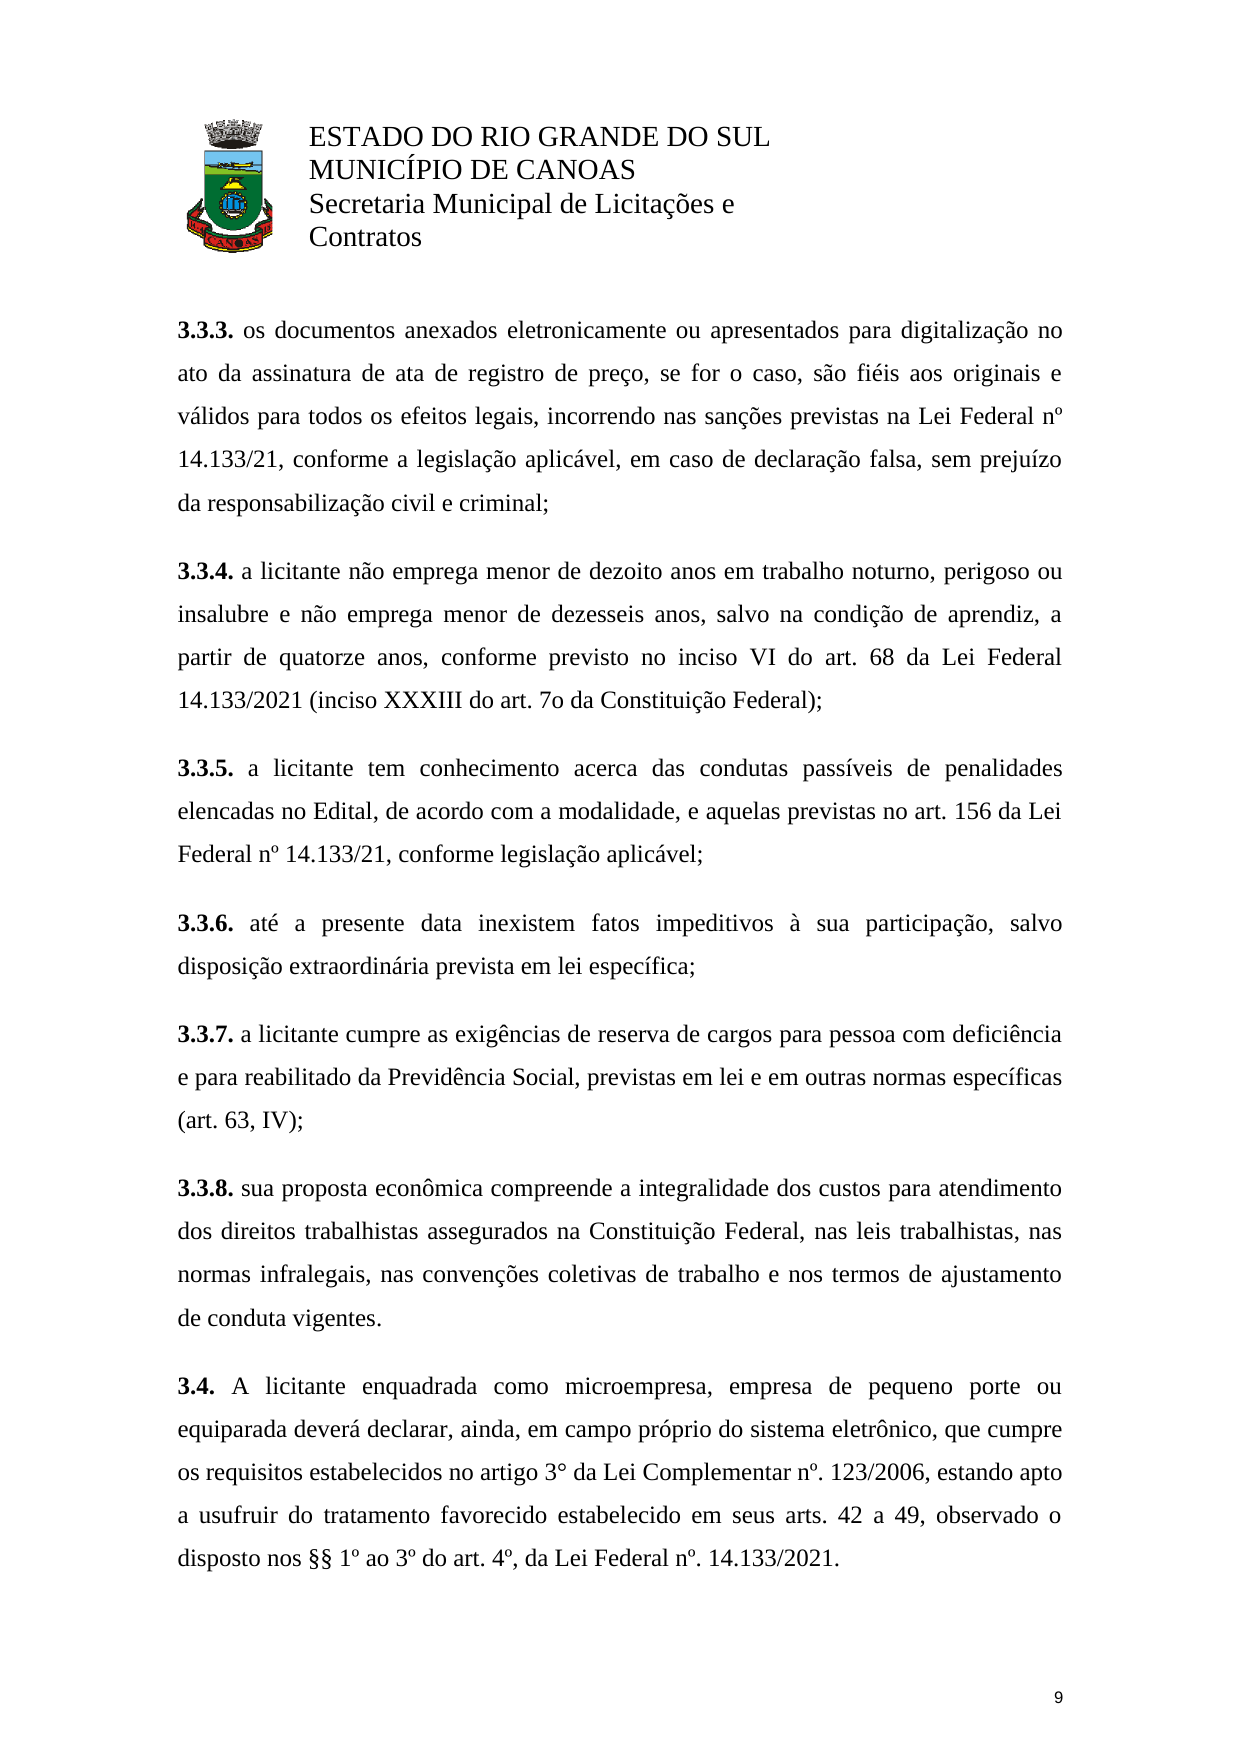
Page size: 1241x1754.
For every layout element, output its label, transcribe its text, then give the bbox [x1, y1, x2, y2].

text 3.3.7. a licitante cumpre as exigências de reserva de cargos para pessoa com deficiência e para reabilitado da Previdência Social, previstas em lei e em outras normas específicas (art. 63, IV); [177, 1019, 1063, 1134]
text 3.3.3. os documentos anexados eletronicamente ou apresentados para digitalização no ato da assinatura de ata de registro de preço, se for o caso, são fiéis aos originais e válidos para todos os efeitos legais, incorrendo nas sanções previstas na Lei Federal nº 14.133/21, conforme a legislação aplicável, em caso de declaração falsa, sem prejuízo da responsabilização civil e criminal; [177, 315, 1063, 516]
text 3.3.4. a licitante não emprega menor de dezoito anos em trabalho noturno, perigoso ou insalubre e não emprega menor de dezesseis anos, salvo na condição de aprendiz, a partir de quatorze anos, conforme previsto no inciso VI do art. 68 da Lei Federal 14.133/2021 (inciso XXXIII do art. 7o da Constituição Federal); [177, 556, 1063, 714]
text 3.3.6. até a presente data inexistem fatos impeditivos à sua participação, salvo disposição extraordinária prevista em lei específica; [177, 908, 1063, 979]
text 3.4. A licitante enquadrada como microempresa, empresa de pequeno porte ou equiparada deverá declarar, ainda, em campo próprio do sistema eletrônico, que cumpre os requisitos estabelecidos no artigo 3° da Lei Complementar nº. 123/2006, estando apto a usufruir do tratamento favorecido estabelecido em seus arts. 42 a 49, observado o disposto nos §§ 1º ao 3º do art. 4º, da Lei Federal nº. 14.133/2021. [177, 1371, 1063, 1572]
text 3.3.5. a licitante tem conhecimento acerca das condutas passíveis de penalidades elencadas no Edital, de acordo com a modalidade, e aquelas previstas no art. 156 da Lei Federal nº 14.133/21, conforme legislação aplicável; [177, 753, 1063, 868]
text 3.3.8. sua proposta econômica compreende a integralidade dos custos para atendimento dos direitos trabalhistas assegurados na Constituição Federal, nas leis trabalhistas, nas normas infralegais, nas convenções coletivas de trabalho e nos termos de ajustamento de conduta vigentes. [177, 1173, 1063, 1331]
picture [186, 119, 273, 253]
